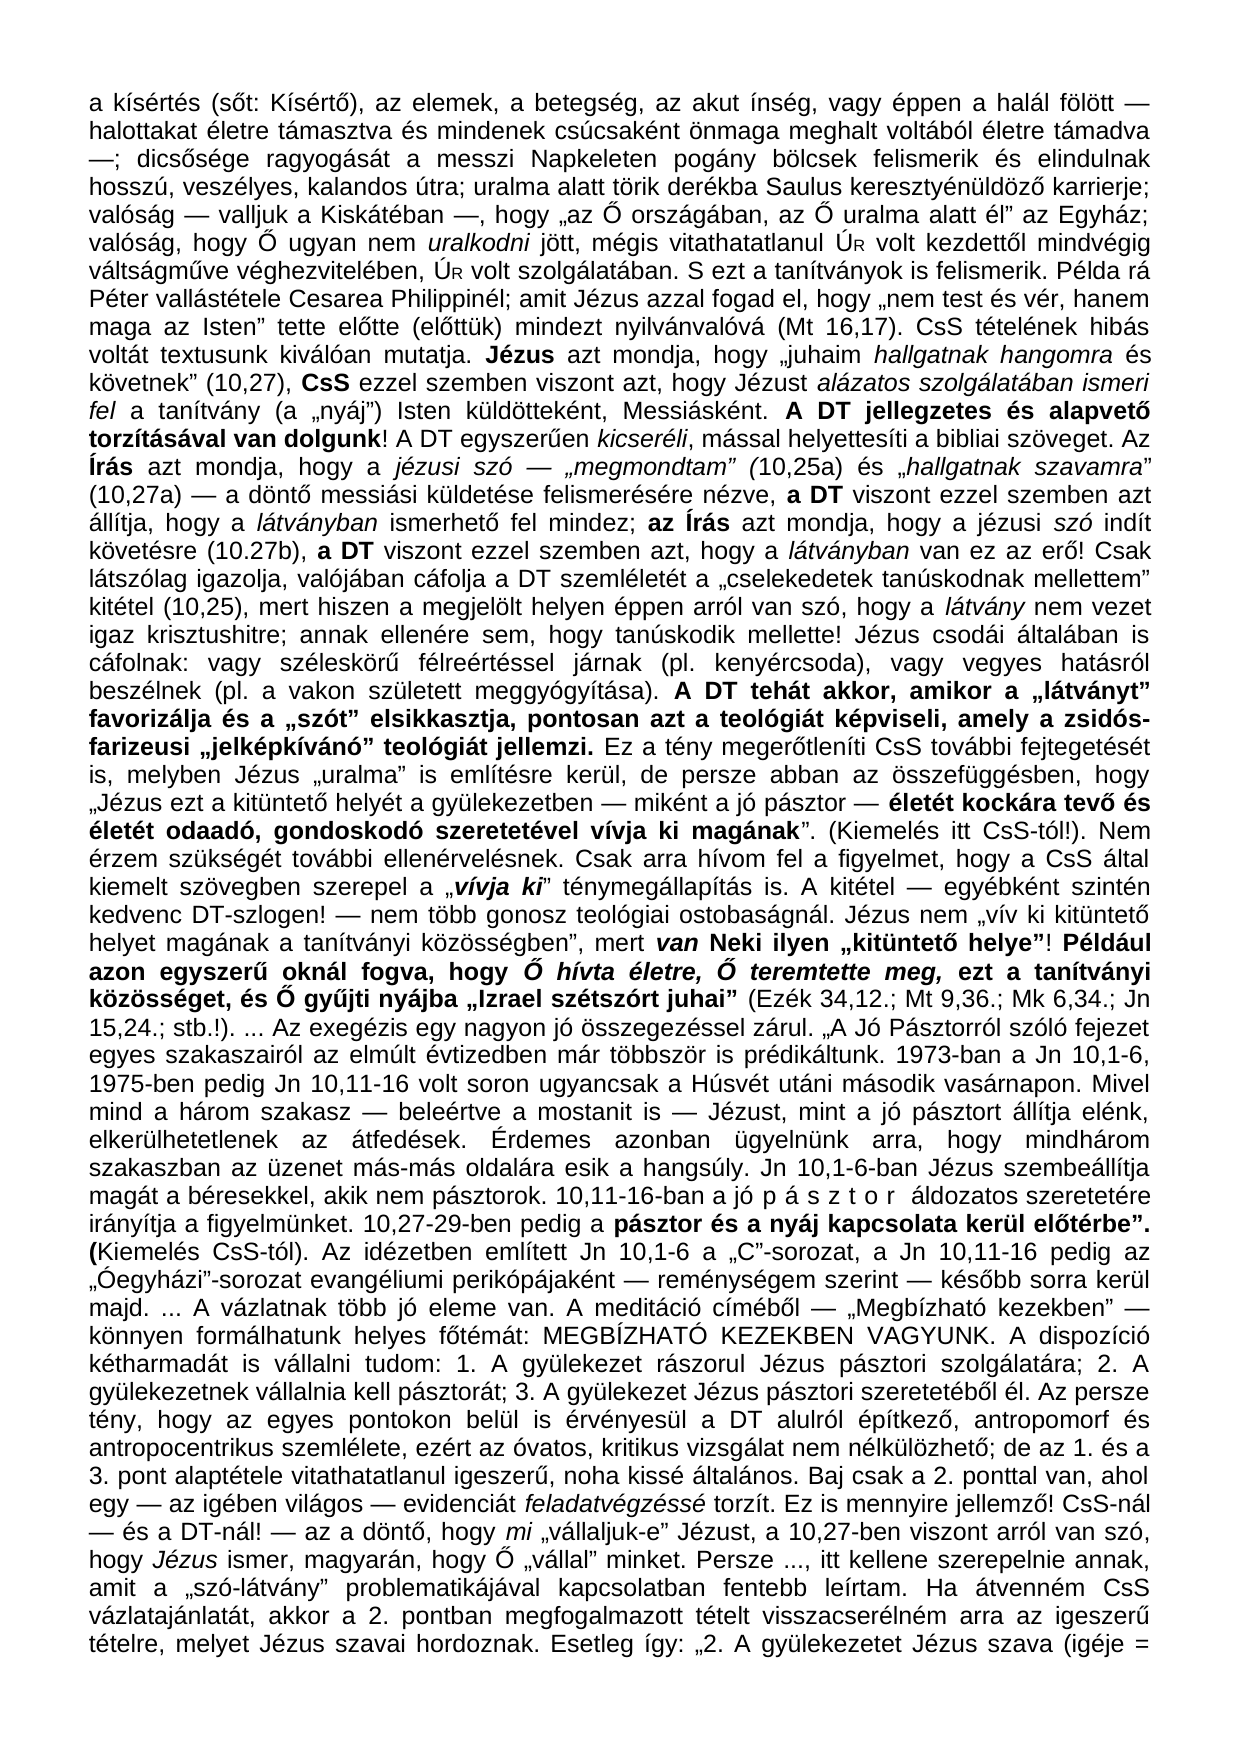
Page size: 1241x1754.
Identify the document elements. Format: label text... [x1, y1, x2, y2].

text a kísértés (sőt: Kísértő), az elemek, a betegség, az akut ínség, vagy éppen a halál fölött ― halottakat életre támasztva és mindenek csúcsaként önmaga meghalt voltából életre támadva ―; dicsősége ragyogását a messzi Napkeleten pogány bölcsek felismerik és elindulnak hosszú, veszélyes, kalandos útra; uralma alatt törik derékba Saulus keresztyénüldöző karrierje; valóság ― valljuk a Kiskátéban ―, hogy „az Ő országában, az Ő uralma alatt él” az Egyház; valóság, hogy Ő ugyan nem uralkodni jött, mégis vitathatatlanul Úr volt kezdettől mindvégig váltságműve véghezvitelében, Úr volt szolgálatában. S ezt a tanítványok is felismerik. Példa rá Péter vallástétele Cesarea Philippinél; amit Jézus azzal fogad el, hogy „nem test és vér, hanem maga az Isten” tette előtte (előttük) mindezt nyilvánvalóvá (Mt 16,17). CsS tételének hibás voltát textusunk kiválóan mutatja. Jézus azt mondja, hogy „juhaim hallgatnak hangomra és követnek” (10,27), CsS ezzel szemben viszont azt, hogy Jézust alázatos szolgálatában ismeri fel a tanítvány (a „nyáj”) Isten küldötteként, Messiásként. A DT jellegzetes és alapvető torzításával van dolgunk! A DT egyszerűen kicseréli, mással helyettesíti a bibliai szöveget. Az Írás azt mondja, hogy a jézusi szó ― „megmondtam” (10,25a) és „hallgatnak szavamra” (10,27a) ― a döntő messiási küldetése felismerésére nézve, a DT viszont ezzel szemben azt állítja, hogy a látványban ismerhető fel mindez; az Írás azt mondja, hogy a jézusi szó indít követésre (10.27b), a DT viszont ezzel szemben azt, hogy a látványban van ez az erő! Csak látszólag igazolja, valójában cáfolja a DT szemléletét a „cselekedetek tanúskodnak mellettem” kitétel (10,25), mert hiszen a megjelölt helyen éppen arról van szó, hogy a látvány nem vezet igaz krisztushitre; annak ellenére sem, hogy tanúskodik mellette! Jézus csodái általában is cáfolnak: vagy széleskörű félreértéssel járnak (pl. kenyércsoda), vagy vegyes hatásról beszélnek (pl. a vakon született meggyógyítása). A DT tehát akkor, amikor a „látványt” favorizálja és a „szót” elsikkasztja, pontosan azt a teológiát képviseli, amely a zsidós-farizeusi „jelképkívánó” teológiát jellemzi. Ez a tény megerőtleníti CsS további fejtegetését is, melyben Jézus „uralma” is említésre kerül, de persze abban az összefüggésben, hogy „Jézus ezt a kitüntető helyét a gyülekezetben ― miként a jó pásztor ― életét kockára tevő és életét odaadó, gondoskodó szeretetével vívja ki magának”. (Kiemelés itt CsS-tól!). Nem érzem szükségét további ellenérvelésnek. Csak arra hívom fel a figyelmet, hogy a CsS által kiemelt szövegben szerepel a „vívja ki” ténymegállapítás is. A kitétel ― egyébként szintén kedvenc DT-szlogen! ― nem több gonosz teológiai ostobaságnál. Jézus nem „vív ki kitüntető helyet magának a tanítványi közösségben”, mert van Neki ilyen „kitüntető helye”! Például azon egyszerű oknál fogva, hogy Ő hívta életre, Ő teremtette meg, ezt a tanítványi közösséget, és Ő gyűjti nyájba „Izrael szétszórt juhai” (Ezék 34,12.; Mt 9,36.; Mk 6,34.; Jn 15,24.; stb.!). ... Az exegézis egy nagyon jó összegezéssel zárul. „A Jó Pásztorról szóló fejezet egyes szakaszairól az elmúlt évtizedben már többször is prédikáltunk. 1973-ban a Jn 10,1-6, 1975-ben pedig Jn 10,11-16 volt soron ugyancsak a Húsvét utáni második vasárnapon. Mivel mind a három szakasz ― beleértve a mostanit is ― Jézust, mint a jó pásztort állítja elénk, elkerülhetetlenek az átfedések. Érdemes azonban ügyelnünk arra, hogy mindhárom szakaszban az üzenet más-más oldalára esik a hangsúly. Jn 10,1-6-ban Jézus szembeállítja magát a béresekkel, akik nem pásztorok. 10,11-16-ban a jó pásztor áldozatos szeretetére irányítja a figyelmünket. 10,27-29-ben pedig a pásztor és a nyáj kapcsolata kerül előtérbe”. (Kiemelés CsS-tól). Az idézetben említett Jn 10,1-6 a „C”-sorozat, a Jn 10,11-16 pedig az „Óegyházi”-sorozat evangéliumi perikópájaként ― reménységem szerint ― később sorra kerül majd. ... A vázlatnak több jó eleme van. A meditáció címéből ― „Megbízható kezekben” ― könnyen formálhatunk helyes főtémát: MEGBÍZHATÓ KEZEKBEN VAGYUNK. A dispozíció kétharmadát is vállalni tudom: 1. A gyülekezet rászorul Jézus pásztori szolgálatára; 2. A gyülekezetnek vállalnia kell pásztorát; 3. A gyülekezet Jézus pásztori szeretetéből él. Az persze tény, hogy az egyes pontokon belül is érvényesül a DT alulról építkező, antropomorf és antropocentrikus szemlélete, ezért az óvatos, kritikus vizsgálat nem nélkülözhető; de az 1. és a 3. pont alaptétele vitathatatlanul igeszerű, noha kissé általános. Baj csak a 2. ponttal van, ahol egy ― az igében világos ― evidenciát feladatvégzéssé torzít. Ez is mennyire jellemző! CsS-nál ― és a DT-nál! ― az a döntő, hogy mi „vállaljuk‑e” Jézust, a 10,27-ben viszont arról van szó, hogy Jézus ismer, magyarán, hogy Ő „vállal” minket. Persze ..., itt kellene szerepelnie annak, amit a „szó-látvány” problematikájával kapcsolatban fentebb leírtam. Ha átvenném CsS vázlatajánlatát, akkor a 2. pontban megfogalmazott tételt visszacserélném arra az igeszerű tételre, melyet Jézus szavai hordoznak. Esetleg így: „2. A gyülekezetet Jézus szava (igéje = [88, 88, 1152, 1658]
